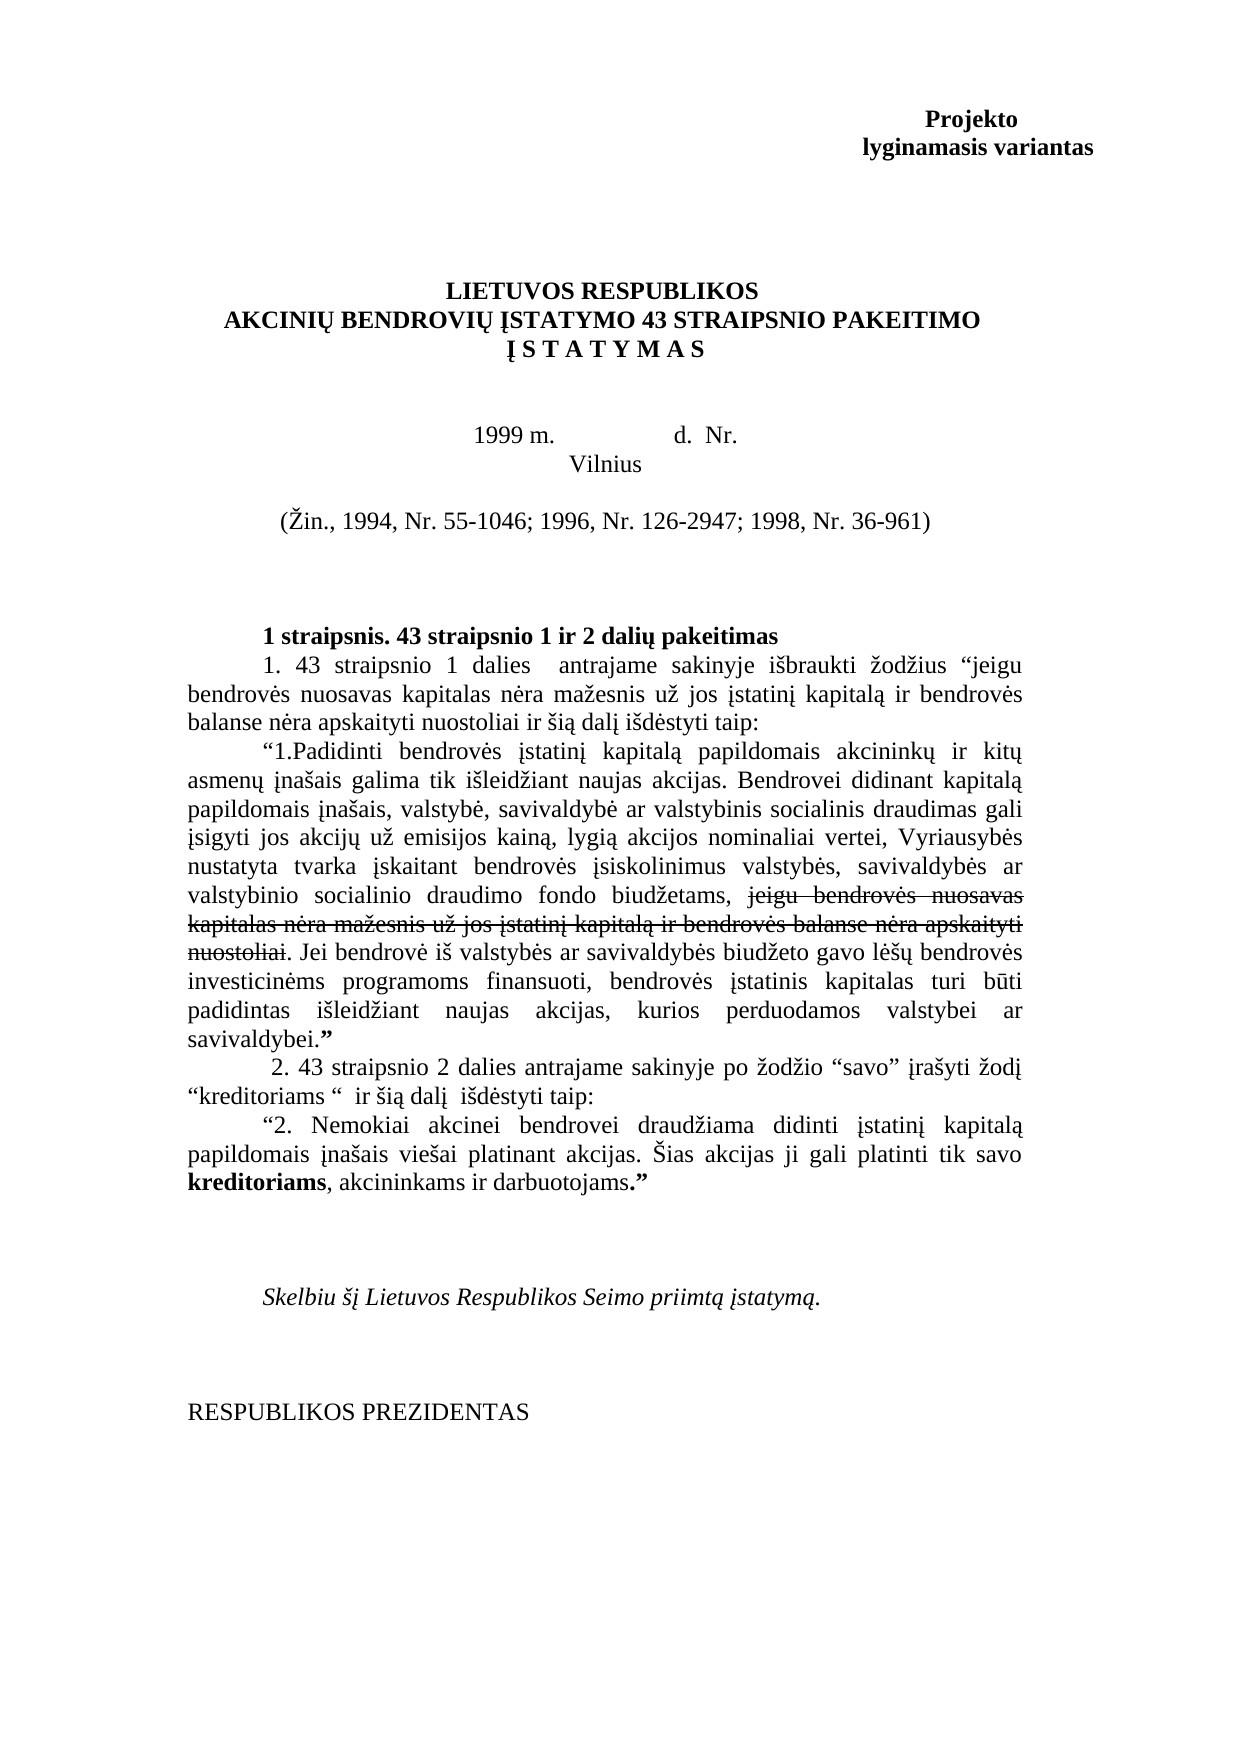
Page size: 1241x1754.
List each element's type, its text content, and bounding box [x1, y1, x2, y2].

text Skelbiu šį Lietuvos Respublikos Seimo priimtą įstatymą. [187, 1282, 1023, 1311]
text 1 straipsnis. 43 straipsnio 1 ir 2 dalių pakeitimas [187, 621, 1023, 650]
text lyginamasis variantas [187, 132, 1103, 161]
text 1999 m. d. Nr. [187, 420, 1023, 449]
text “1.Padidinti bendrovės įstatinį kapitalą papildomais akcininkų ir kitų asmenų įnašais galima tik išleidžiant naujas akcijas. Bendrovei didinant kapitalą papildomais įnašais, valstybė, savivaldybė ar valstybinis socialinis draudimas gali įsigyti jos akcijų už emisijos kainą, lygią akcijos nominaliai vertei, Vyriausybės nustatyta tvarka įskaitant bendrovės įsiskolinimus valstybės, savivaldybės ar valstybinio socialinio draudimo fondo biudžetams, jeigu bendrovės nuosavas kapitalas nėra mažesnis už jos įstatinį kapitalą ir bendrovės balanse nėra apskaityti nuostoliai. Jei bendrovė iš valstybės ar savivaldybės biudžeto gavo lėšų bendrovės investicinėms programoms finansuoti, bendrovės įstatinis kapitalas turi būti padidintas išleidžiant naujas akcijas, kurios perduodamos valstybei ar savivaldybei.” [187, 736, 1023, 924]
text 2. 43 straipsnio 2 dalies antrajame sakinyje po žodžio “savo” įrašyti žodį “kreditoriams “ ir šią dalį išdėstyti taip: [187, 1052, 1023, 1110]
text Į S T A T Y M A S [187, 334, 1023, 362]
subtitle Akcinių bendrovių įstatymo 43 straipsniO PAKEITIMO [187, 305, 1023, 334]
text “2. Nemokiai akcinei bendrovei draudžiama didinti įstatinį kapitalą papildomais įnašais viešai platinant akcijas. Šias akcijas ji gali platinti tik savo kreditoriams, akcininkams ir darbuotojams.” [187, 1110, 1023, 1196]
text RESPUBLIKOS PREZIDENTAS [187, 1397, 1023, 1426]
text (Žin., 1994, Nr. 55-1046; 1996, Nr. 126-2947; 1998, Nr. 36-961) [187, 506, 1023, 535]
text “1.Padidinti bendrovės įstatinį kapitalą papildomais akcininkų ir kitų asmenų įnašais galima tik išleidžiant naujas akcijas. Bendrovei didinant kapitalą papildomais įnašais, valstybė, savivaldybė ar valstybinis socialinis draudimas gali įsigyti jos akcijų už emisijos kainą, lygią akcijos nominaliai vertei, Vyriausybės nustatyta tvarka įskaitant bendrovės įsiskolinimus valstybės, savivaldybės ar valstybinio socialinio draudimo fondo biudžetams, jeigu bendrovės nuosavas kapitalas nėra mažesnis už jos įstatinį kapitalą ir bendrovės balanse nėra apskaityti nuostoliai. Jei bendrovė iš valstybės ar savivaldybės biudžeto gavo lėšų bendrovės investicinėms programoms finansuoti, bendrovės įstatinis kapitalas turi būti padidintas išleidžiant naujas akcijas, kurios perduodamos valstybei ar savivaldybei.” [187, 925, 1023, 1052]
text 1. 43 straipsnio 1 dalies antrajame sakinyje išbraukti žodžius “jeigu bendrovės nuosavas kapitalas nėra mažesnis už jos įstatinį kapitalą ir bendrovės balanse nėra apskaityti nuostoliai ir šią dalį išdėstyti taip: [187, 650, 1023, 736]
text Projekto [187, 104, 1103, 132]
text Vilnius [187, 449, 1023, 477]
text Lietuvos Respublikos [187, 276, 1023, 305]
